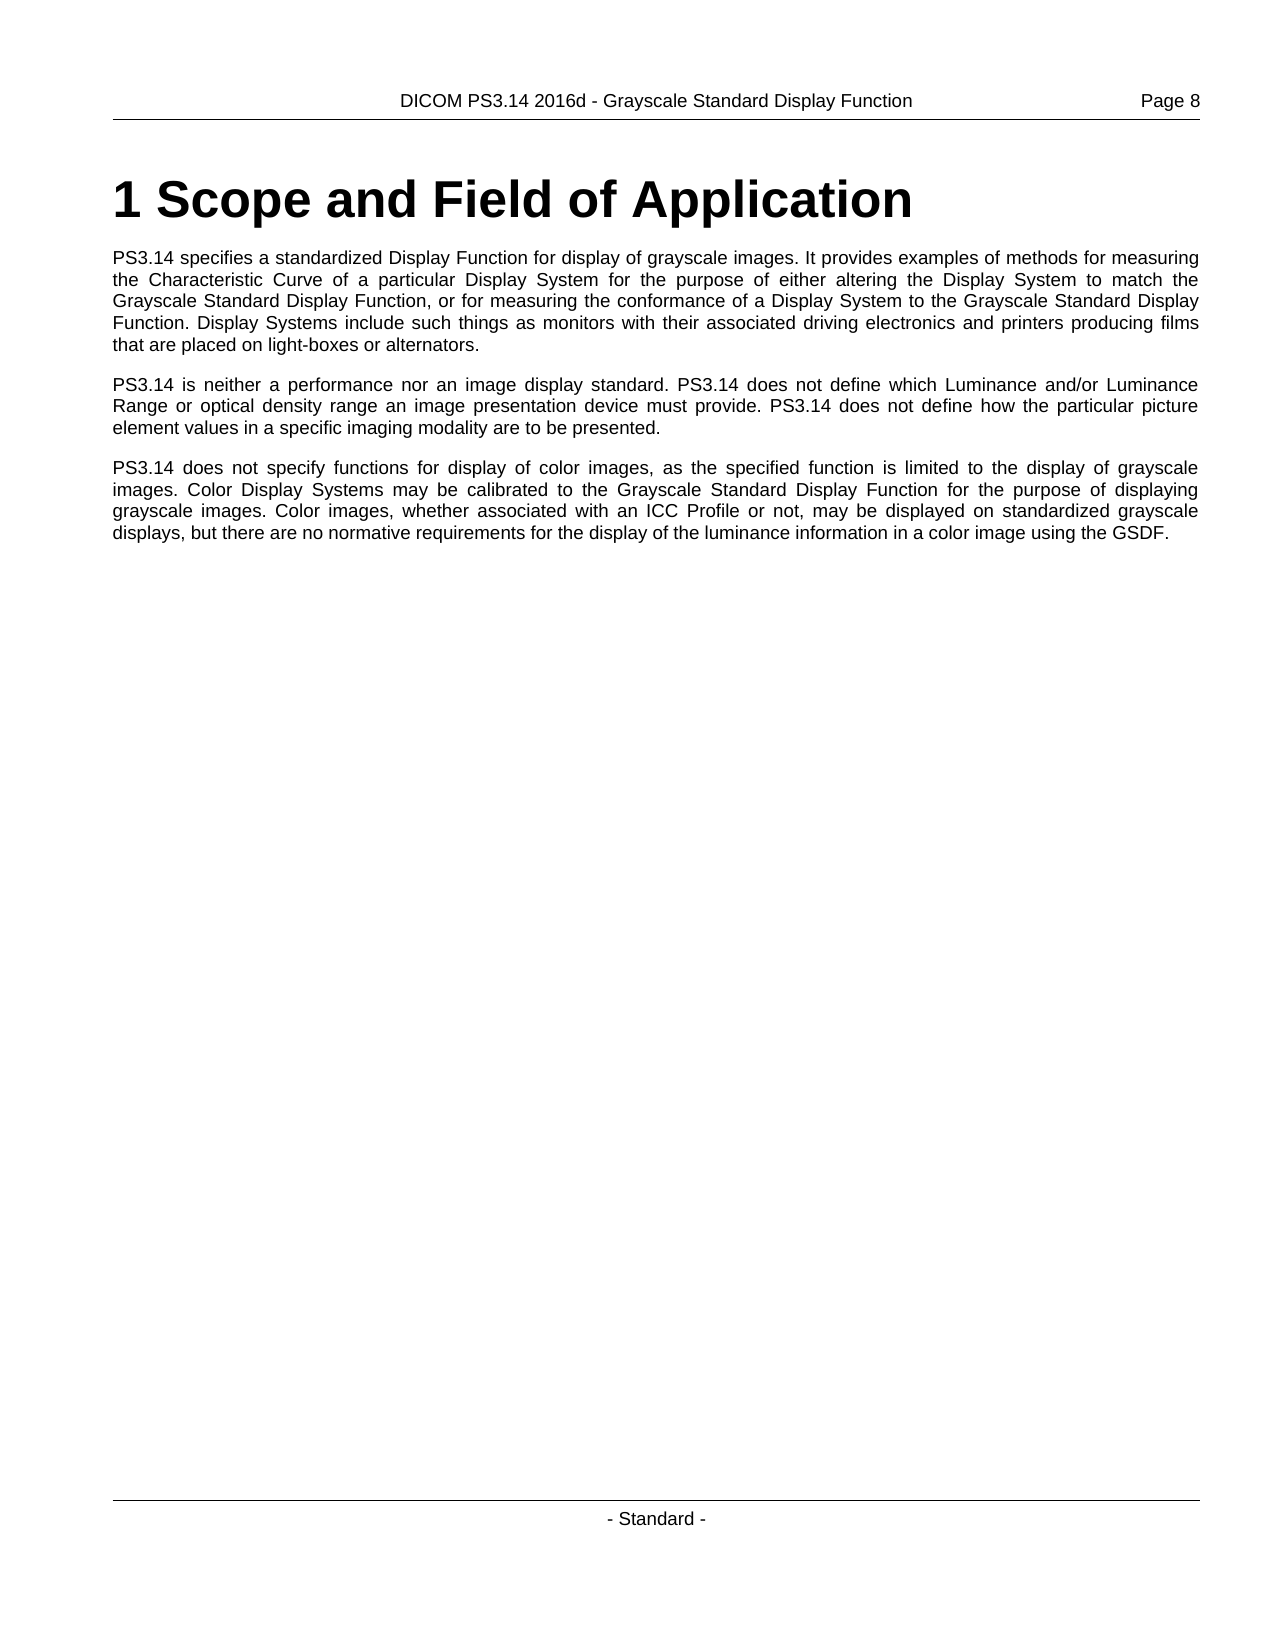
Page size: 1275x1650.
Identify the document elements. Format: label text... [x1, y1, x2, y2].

text PS3.14 specifies a standardized Display Function for display of grayscale images. It provides examples of methods for measuring the Characteristic Curve of a particular Display System for the purpose of either altering the Display System to match the Grayscale Standard Display Function, or for measuring the conformance of a Display System to the Grayscale Standard Display Function. Display Systems include such things as monitors with their associated driving electronics and printers producing films that are placed on light-boxes or alternators. [112, 247, 1200, 355]
text PS3.14 is neither a performance nor an image display standard. PS3.14 does not define which Luminance and/or Luminance Range or optical density range an image presentation device must provide. PS3.14 does not define how the particular picture element values in a specific imaging modality are to be presented. [112, 374, 1200, 438]
text PS3.14 does not specify functions for display of color images, as the specified function is limited to the display of grayscale images. Color Display Systems may be calibrated to the Grayscale Standard Display Function for the purpose of displaying grayscale images. Color images, whether associated with an ICC Profile or not, may be displayed on standardized grayscale displays, but there are no normative requirements for the display of the luminance information in a color image using the GSDF. [112, 457, 1200, 543]
text 1 Scope and Field of Application [112, 169, 1200, 228]
